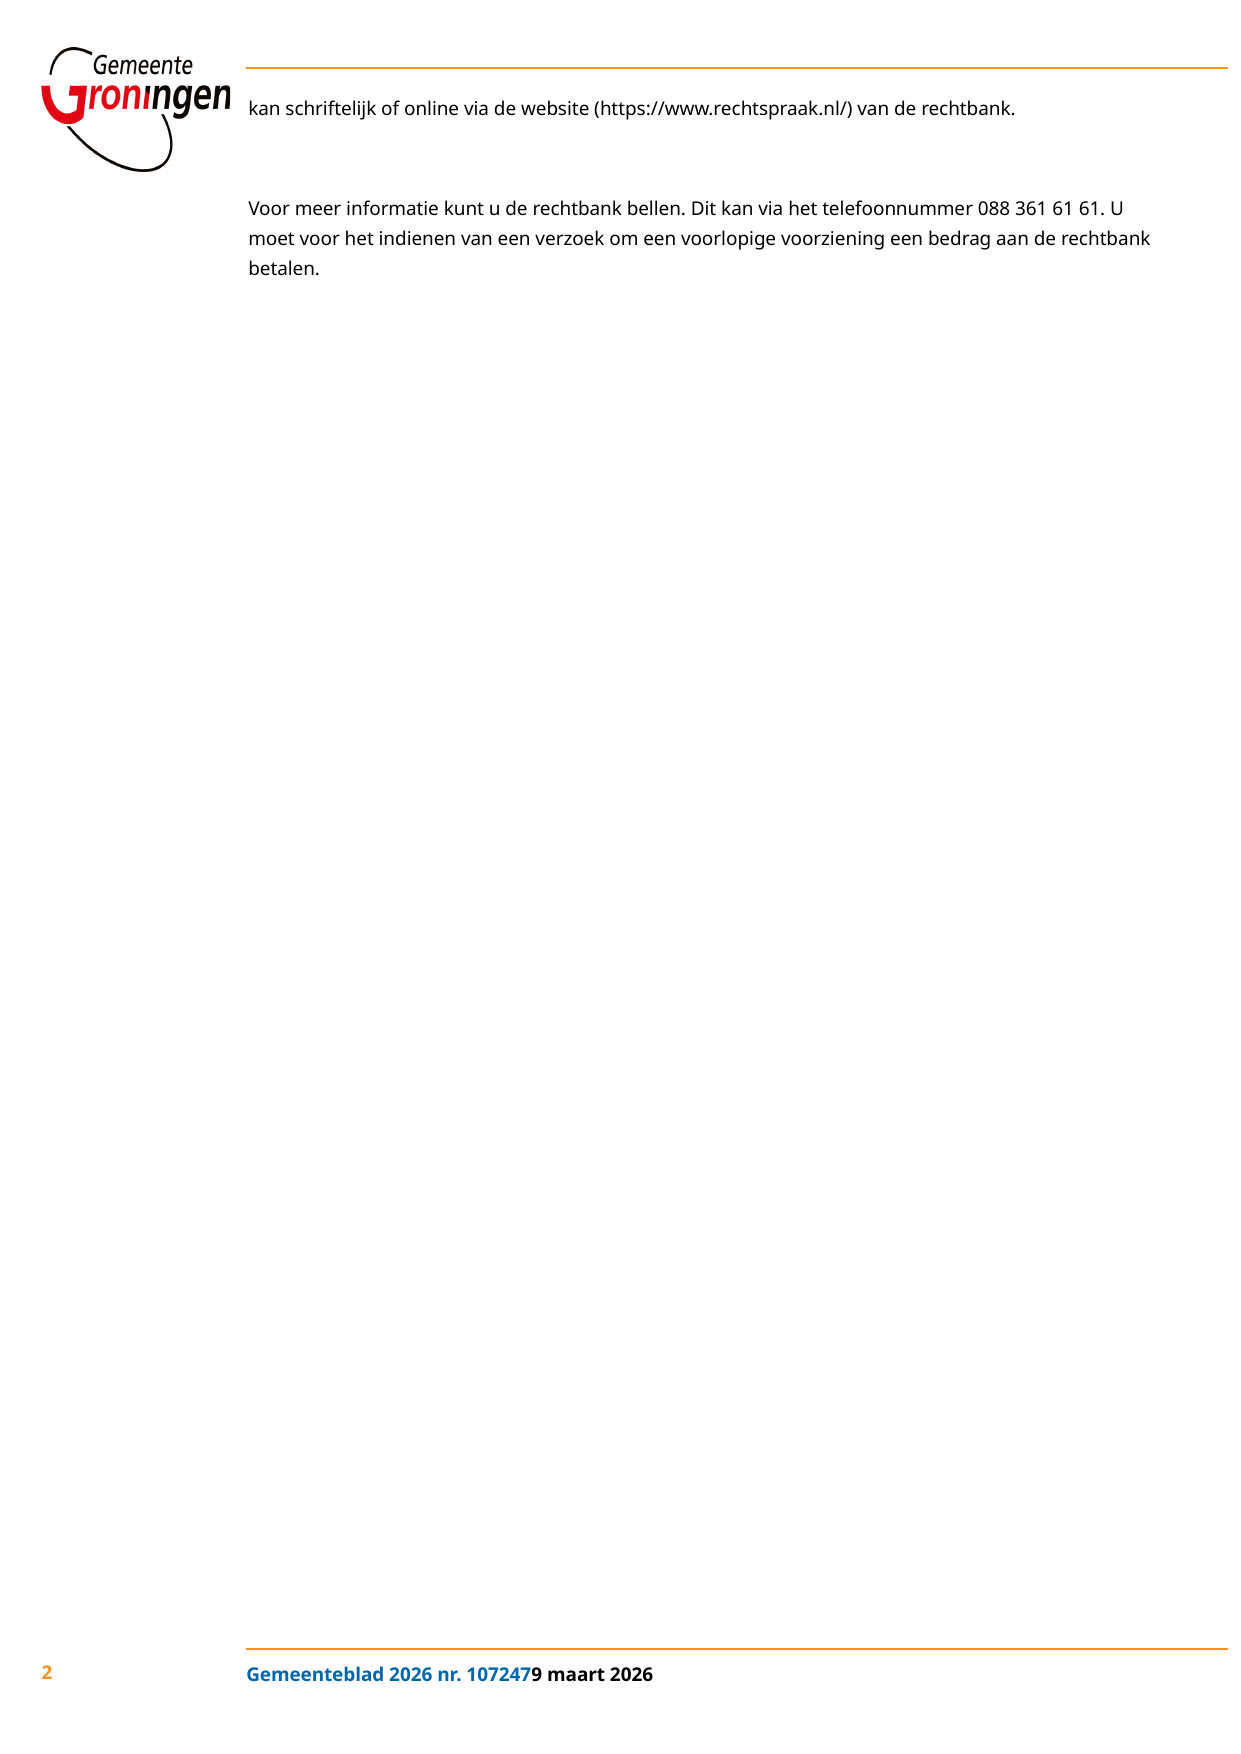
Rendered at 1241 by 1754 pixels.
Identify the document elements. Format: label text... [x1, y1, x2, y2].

text Voor meer informatie kunt u de rechtbank bellen. Dit kan via het telefoonnummer 088 361 61 61. U moet voor het indienen van een verzoek om een voorlopige voorziening een bedrag aan de rechtbank betalen. [248, 196, 1152, 281]
picture [41, 47, 231, 172]
text kan schriftelijk of online via de website (https://www.rechtspraak.nl/) van de rechtbank. [248, 95, 1152, 121]
